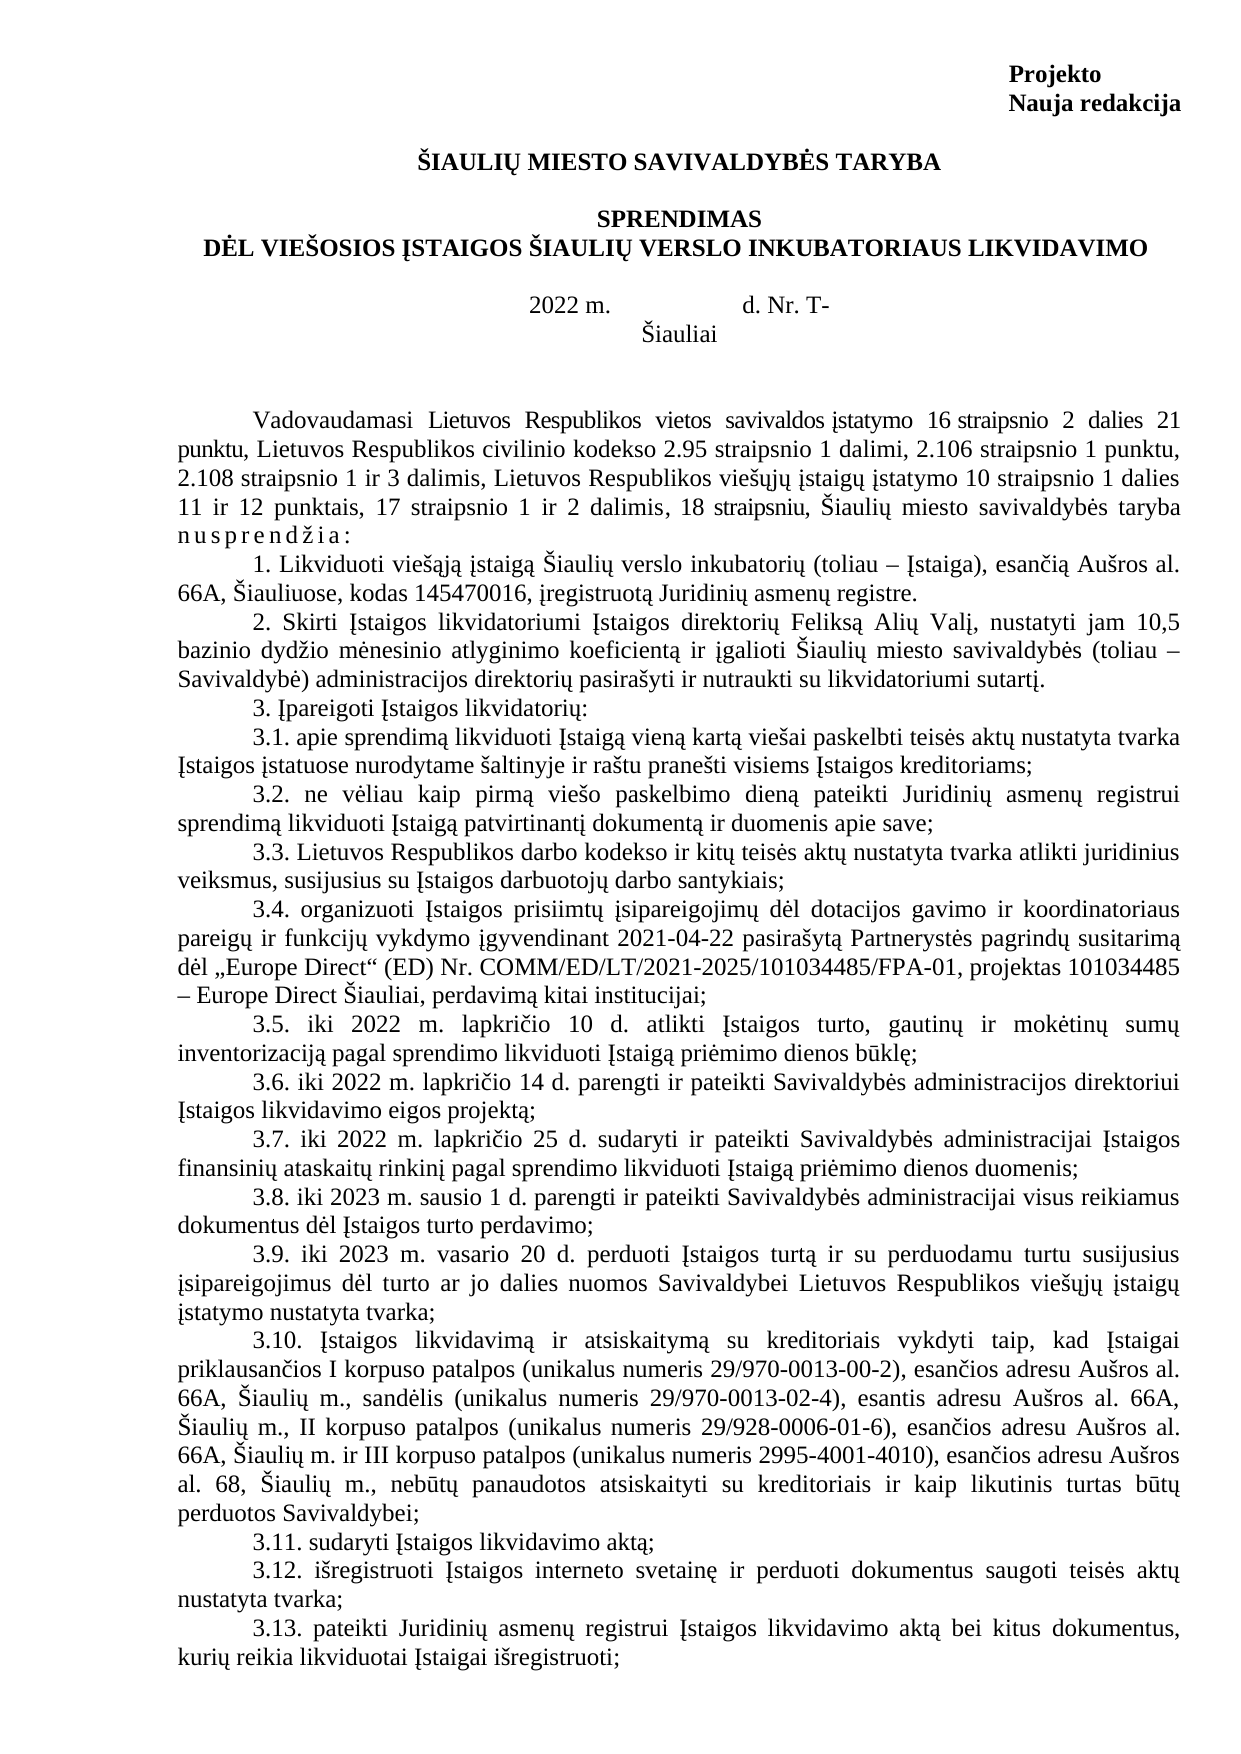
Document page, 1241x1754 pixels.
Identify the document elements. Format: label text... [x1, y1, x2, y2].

text ŠIAULIŲ MIESTO SAVIVALDYBĖS TARYBA [177, 147, 1181, 176]
text Šiauliai [177, 319, 1181, 348]
text 3.1. apie sprendimą likviduoti Įstaigą vieną kartą viešai paskelbti teisės aktų nustatyta tvarka Įstaigos įstatuose nurodytame šaltinyje ir raštu pranešti visiems Įstaigos kreditoriams; [177, 722, 1181, 779]
text 1. Likviduoti viešąją įstaigą Šiaulių verslo inkubatorių (toliau – Įstaiga), esančią Aušros al. 66A, Šiauliuose, kodas 145470016, įregistruotą Juridinių asmenų registre. [177, 549, 1181, 607]
text 3.13. pateikti Juridinių asmenų registrui Įstaigos likvidavimo aktą bei kitus dokumentus, kurių reikia likviduotai Įstaigai išregistruoti; [177, 1613, 1181, 1671]
text DĖL VIEŠOSIOS ĮSTAIGOS ŠIAULIŲ VERSLO INKUBATORIAUS LIKVIDAVIMO [177, 233, 1181, 262]
text 3.11. sudaryti Įstaigos likvidavimo aktą; [177, 1527, 1181, 1556]
text 3.5. iki 2022 m. lapkričio 10 d. atlikti Įstaigos turto, gautinų ir mokėtinų sumų inventorizaciją pagal sprendimo likviduoti Įstaigą priėmimo dienos būklę; [177, 1009, 1181, 1067]
text 3.12. išregistruoti Įstaigos interneto svetainę ir perduoti dokumentus saugoti teisės aktų nustatyta tvarka; [177, 1556, 1181, 1613]
text SPRENDIMAS [177, 204, 1181, 233]
text 3.2. ne vėliau kaip pirmą viešo paskelbimo dieną pateikti Juridinių asmenų registrui sprendimą likviduoti Įstaigą patvirtinantį dokumentą ir duomenis apie save; [177, 779, 1181, 837]
text 3.6. iki 2022 m. lapkričio 14 d. parengti ir pateikti Savivaldybės administracijos direktoriui Įstaigos likvidavimo eigos projektą; [177, 1067, 1181, 1124]
text 3.8. iki 2023 m. sausio 1 d. parengti ir pateikti Savivaldybės administracijai visus reikiamus dokumentus dėl Įstaigos turto perdavimo; [177, 1182, 1181, 1239]
text 3.9. iki 2023 m. vasario 20 d. perduoti Įstaigos turtą ir su perduodamu turtu susijusius įsipareigojimus dėl turto ar jo dalies nuomos Savivaldybei Lietuvos Respublikos viešųjų įstaigų įstatymo nustatyta tvarka; [177, 1239, 1181, 1326]
text 3.10. Įstaigos likvidavimą ir atsiskaitymą su kreditoriais vykdyti taip, kad Įstaigai priklausančios I korpuso patalpos (unikalus numeris 29/970-0013-00-2), esančios adresu Aušros al. 66A, Šiaulių m., sandėlis (unikalus numeris 29/970-0013-02-4), esantis adresu Aušros al. 66A, Šiaulių m., II korpuso patalpos (unikalus numeris 29/928-0006-01-6), esančios adresu Aušros al. 66A, Šiaulių m. ir III korpuso patalpos (unikalus numeris 2995-4001-4010), esančios adresu Aušros al. 68, Šiaulių m., nebūtų panaudotos atsiskaityti su kreditoriais ir kaip likutinis turtas būtų perduotos Savivaldybei; [177, 1326, 1181, 1527]
text 2. Skirti Įstaigos likvidatoriumi Įstaigos direktorių Feliksą Alių Valį, nustatyti jam 10,5 bazinio dydžio mėnesinio atlyginimo koeficientą ir įgalioti Šiaulių miesto savivaldybės (toliau – Savivaldybė) administracijos direktorių pasirašyti ir nutraukti su likvidatoriumi sutartį. [177, 607, 1181, 693]
text 3. Įpareigoti Įstaigos likvidatorių: [177, 693, 1181, 722]
text 2022 m. d. Nr. T- [177, 291, 1181, 319]
text 3.7. iki 2022 m. lapkričio 25 d. sudaryti ir pateikti Savivaldybės administracijai Įstaigos finansinių ataskaitų rinkinį pagal sprendimo likviduoti Įstaigą priėmimo dienos duomenis; [177, 1124, 1181, 1182]
text Vadovaudamasi Lietuvos Respublikos vietos savivaldos įstatymo 16 straipsnio 2 dalies 21 punktu, Lietuvos Respublikos civilinio kodekso 2.95 straipsnio 1 dalimi, 2.106 straipsnio 1 punktu, 2.108 straipsnio 1 ir 3 dalimis, Lietuvos Respublikos viešųjų įstaigų įstatymo 10 straipsnio 1 dalies 11 ir 12 punktais, 17 straipsnio 1 ir 2 dalimis, 18 straipsniu, Šiaulių miesto savivaldybės taryba nusprendžia: [177, 406, 1181, 549]
text 3.4. organizuoti Įstaigos prisiimtų įsipareigojimų dėl dotacijos gavimo ir koordinatoriaus pareigų ir funkcijų vykdymo įgyvendinant 2021-04-22 pasirašytą Partnerystės pagrindų susitarimą dėl „Europe Direct“ (ED) Nr. COMM/ED/LT/2021-2025/101034485/FPA-01, projektas 101034485 – Europe Direct Šiauliai, perdavimą kitai institucijai; [177, 894, 1181, 1009]
text 3.3. Lietuvos Respublikos darbo kodekso ir kitų teisės aktų nustatyta tvarka atlikti juridinius veiksmus, susijusius su Įstaigos darbuotojų darbo santykiais; [177, 837, 1181, 894]
